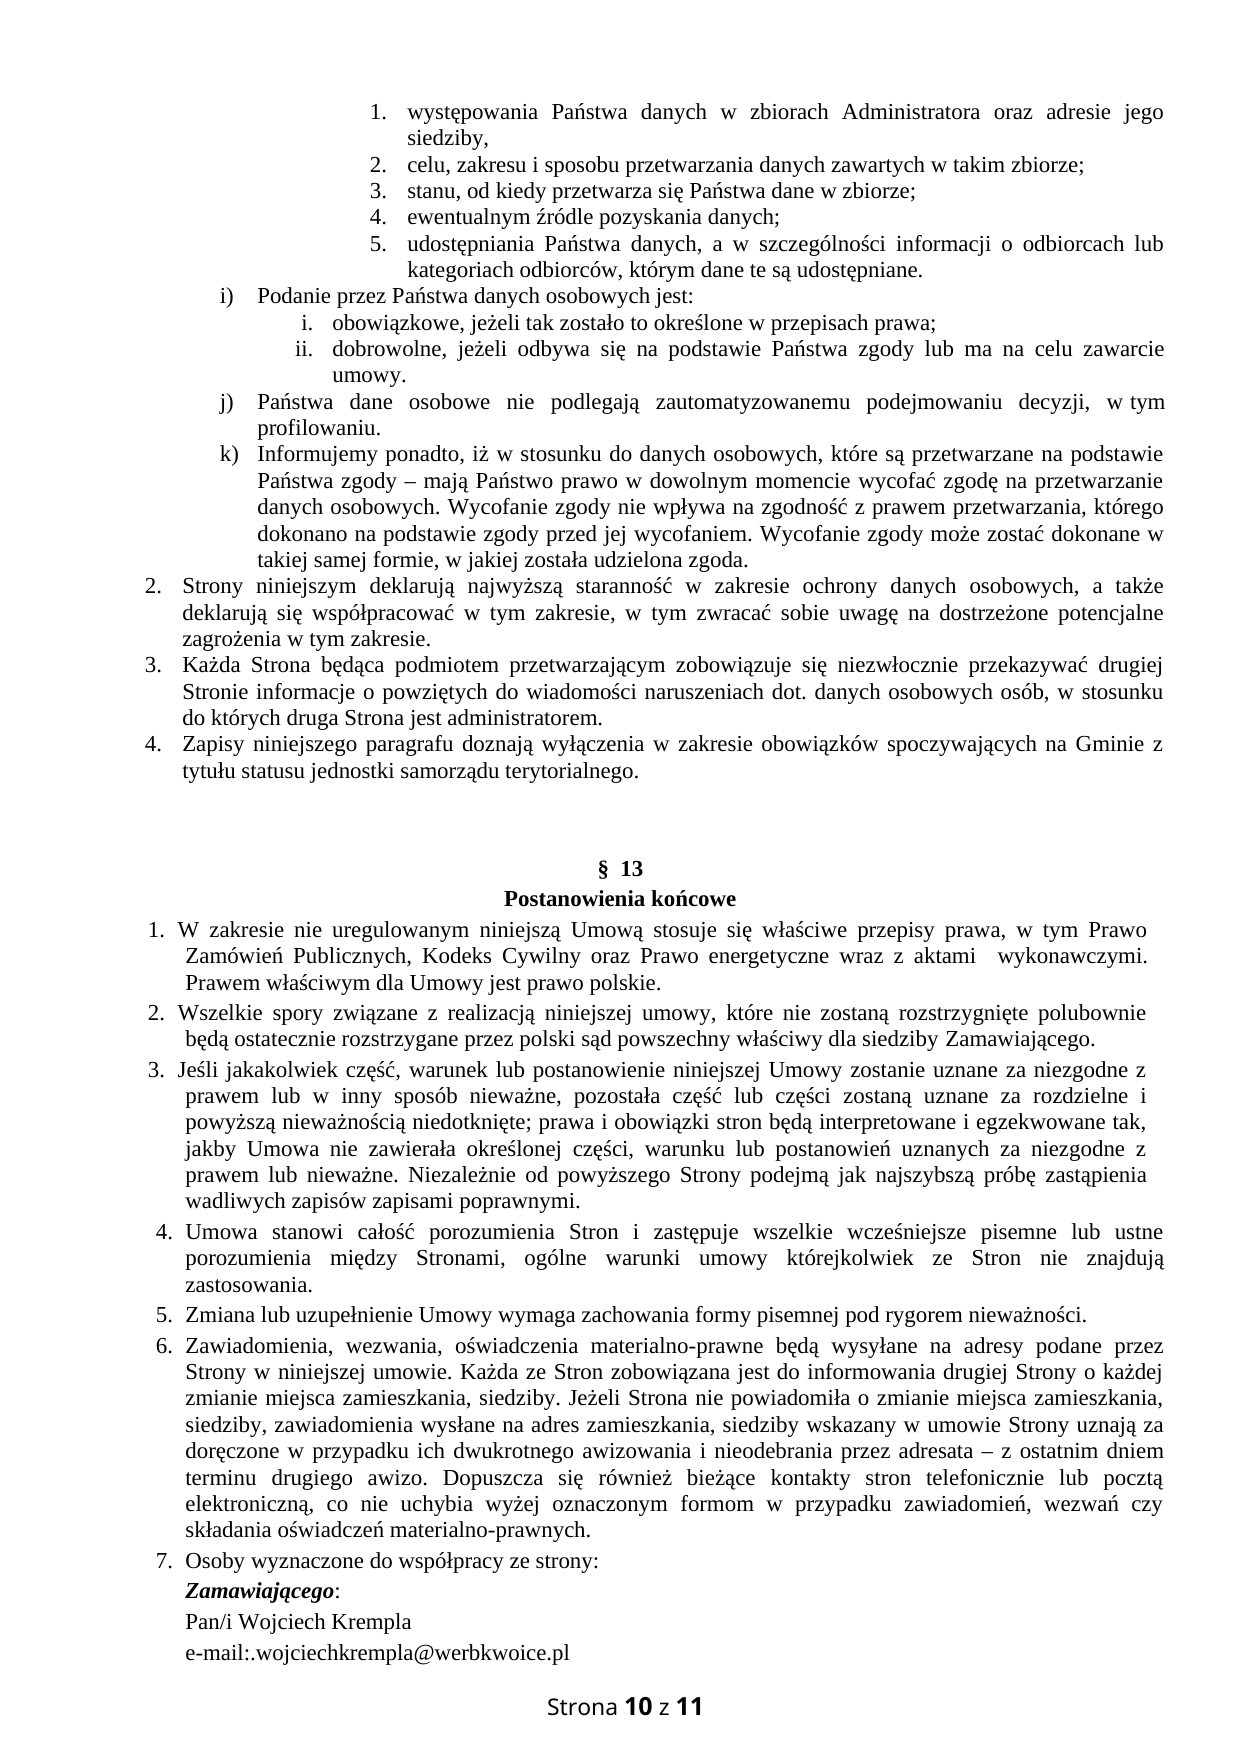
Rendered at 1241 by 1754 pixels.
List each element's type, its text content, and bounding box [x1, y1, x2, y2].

list Strony niniejszym deklarują najwyższą staranność w zakresie ochrony danych osobowych, a także deklarują się współpracować w tym zakresie, w tym zwracać sobie uwagę na dostrzeżone potencjalne zagrożenia w tym zakresie. [144, 572, 1165, 651]
list e-mail:.wojciechkrempla@werbkwoice.pl [185, 1639, 1092, 1665]
text § 13 [85, 855, 1155, 881]
list dobrowolne, jeżeli odbywa się na podstawie Państwa zgody lub ma na celu zawarcie umowy. [313, 335, 1165, 388]
list celu, zakresu i sposobu przetwarzania danych zawartych w takim zbiorze; [369, 151, 1165, 177]
list Zmiana lub uzupełnienie Umowy wymaga zachowania formy pisemnej pod rygorem nieważności. [156, 1301, 1165, 1328]
list udostępniania Państwa danych, a w szczególności informacji o odbiorcach lub kategoriach odbiorców, którym dane te są udostępniane. [369, 230, 1165, 282]
list Osoby wyznaczone do współpracy ze strony: [156, 1547, 1165, 1573]
list Zamawiającego: [185, 1577, 1092, 1604]
list Jeśli jakakolwiek część, warunek lub postanowienie niniejszej Umowy zostanie uznane za niezgodne z prawem lub w inny sposób nieważne, pozostała część lub części zostaną uznane za rozdzielne i powyższą nieważnością niedotknięte; prawa i obowiązki stron będą interpretowane i egzekwowane tak, jakby Umowa nie zawierała określonej części, warunku lub postanowień uznanych za niezgodne z prawem lub nieważne. Niezależnie od powyższego Strony podejmą jak najszybszą próbę zastąpienia wadliwych zapisów zapisami poprawnymi. [148, 1056, 1148, 1214]
list ewentualnym źródle pozyskania danych; [369, 203, 1165, 230]
list Wszelkie spory związane z realizacją niniejszej umowy, które nie zostaną rozstrzygnięte polubownie będą ostatecznie rozstrzygane przez polski sąd powszechny właściwy dla siedziby Zamawiającego. [148, 999, 1148, 1052]
list Podanie przez Państwa danych osobowych jest: [219, 282, 1165, 309]
list Państwa dane osobowe nie podlegają zautomatyzowanemu podejmowaniu decyzji, w tym profilowaniu. [219, 388, 1165, 441]
list Umowa stanowi całość porozumienia Stron i zastępuje wszelkie wcześniejsze pisemne lub ustne porozumienia między Stronami, ogólne warunki umowy którejkolwiek ze Stron nie znajdują zastosowania. [156, 1218, 1165, 1297]
list Informujemy ponadto, iż w stosunku do danych osobowych, które są przetwarzane na podstawie Państwa zgody – mają Państwo prawo w dowolnym momencie wycofać zgodę na przetwarzanie danych osobowych. Wycofanie zgody nie wpływa na zgodność z prawem przetwarzania, którego dokonano na podstawie zgody przed jej wycofaniem. Wycofanie zgody może zostać dokonane w takiej samej formie, w jakiej została udzielona zgoda. [219, 441, 1165, 572]
list obowiązkowe, jeżeli tak zostało to określone w przepisach prawa; [313, 309, 1165, 335]
list Pan/i Wojciech Krempla [185, 1608, 1092, 1634]
text Postanowienia końcowe [85, 885, 1155, 912]
list W zakresie nie uregulowanym niniejszą Umową stosuje się właściwe przepisy prawa, w tym Prawo Zamówień Publicznych, Kodeks Cywilny oraz Prawo energetyczne wraz z aktami wykonawczymi. Prawem właściwym dla Umowy jest prawo polskie. [148, 916, 1148, 995]
list Każda Strona będąca podmiotem przetwarzającym zobowiązuje się niezwłocznie przekazywać drugiej Stronie informacje o powziętych do wiadomości naruszeniach dot. danych osobowych osób, w stosunku do których druga Strona jest administratorem. [144, 651, 1165, 730]
list stanu, od kiedy przetwarza się Państwa dane w zbiorze; [369, 177, 1165, 203]
list Zapisy niniejszego paragrafu doznają wyłączenia w zakresie obowiązków spoczywających na Gminie z tytułu statusu jednostki samorządu terytorialnego. [144, 730, 1165, 783]
list występowania Państwa danych w zbiorach Administratora oraz adresie jego siedziby, [369, 98, 1165, 151]
list Zawiadomienia, wezwania, oświadczenia materialno-prawne będą wysyłane na adresy podane przez Strony w niniejszej umowie. Każda ze Stron zobowiązana jest do informowania drugiej Strony o każdej zmianie miejsca zamieszkania, siedziby. Jeżeli Strona nie powiadomiła o zmianie miejsca zamieszkania, siedziby, zawiadomienia wysłane na adres zamieszkania, siedziby wskazany w umowie Strony uznają za doręczone w przypadku ich dwukrotnego awizowania i nieodebrania przez adresata – z ostatnim dniem terminu drugiego awizo. Dopuszcza się również bieżące kontakty stron telefonicznie lub pocztą elektroniczną, co nie uchybia wyżej oznaczonym formom w przypadku zawiadomień, wezwań czy składania oświadczeń materialno-prawnych. [156, 1332, 1165, 1543]
